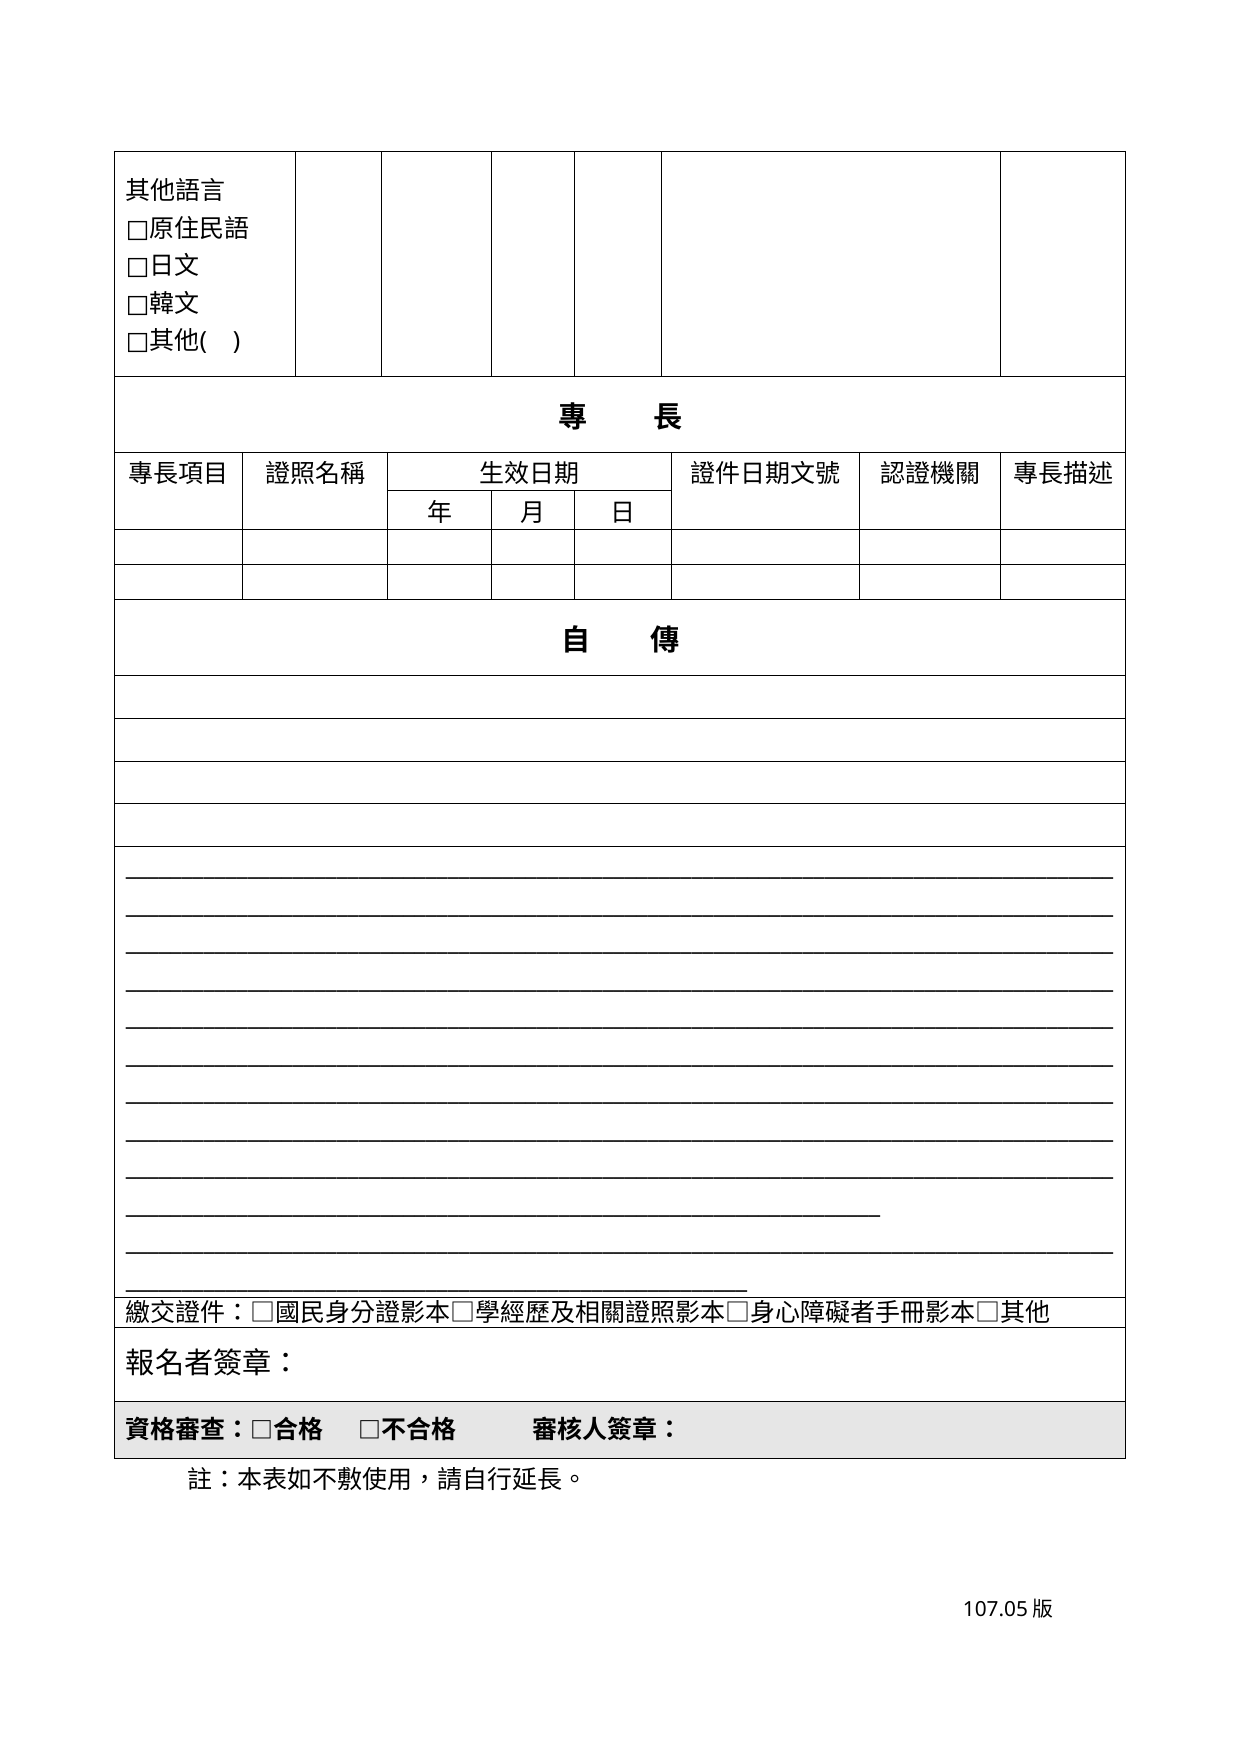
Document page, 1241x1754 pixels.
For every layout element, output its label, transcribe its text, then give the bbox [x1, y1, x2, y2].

table_cell 年 [388, 491, 491, 529]
table_cell [388, 565, 491, 599]
table_cell 專長項目 [115, 453, 242, 529]
table_cell [492, 565, 574, 599]
table_cell [575, 152, 661, 376]
table_cell 其他語言 □原住民語 □日文 □韓文 □其他( ) [115, 152, 295, 376]
table_cell 認證機關 [860, 453, 1000, 529]
table_cell 日 [575, 491, 671, 529]
text 註：本表如不敷使用，請自行延長。 [187, 1459, 1053, 1496]
table_cell [115, 804, 1125, 846]
table_cell [672, 565, 859, 599]
table_cell 報名者簽章： [115, 1328, 1125, 1401]
table_cell 證照名稱 [243, 453, 387, 529]
table_cell [115, 676, 1125, 718]
table_cell [115, 530, 242, 564]
table_cell 專 長 [115, 377, 1125, 452]
table_cell [860, 530, 1000, 564]
table_cell [115, 565, 242, 599]
table_cell [575, 530, 671, 564]
table_cell [1001, 152, 1125, 376]
table_cell [115, 719, 1125, 761]
table_cell [575, 565, 671, 599]
table_cell [662, 152, 1000, 376]
table_cell [115, 762, 1125, 803]
table_cell 繳交證件：□國民身分證影本□學經歷及相關證照影本□身心障礙者手冊影本□其他 [115, 1298, 1125, 1327]
table_cell [382, 152, 491, 376]
table_cell [1001, 565, 1125, 599]
table_cell [492, 152, 574, 376]
table_cell [672, 530, 859, 564]
table_cell [492, 530, 574, 564]
table_cell _____________________________________________________________________________________________________________________________________________________________________________________________________________________________________________________________________________________________________________________________________________________________________________________________________________________________________________________________________________________________________________________________________________________________________________________________________________________________________________________________________________________________________________________________________________________________________________________________________________________________________________________________________________________________________ _________________________________________________________________________________________________________________________________________________ [115, 847, 1125, 1297]
table_cell 資格審查：□合格 □不合格 審核人簽章： [115, 1402, 1125, 1458]
table_cell 專長描述 [1001, 453, 1125, 529]
table_cell 生效日期 [388, 453, 671, 490]
table_cell [860, 565, 1000, 599]
table_cell 月 [492, 491, 574, 529]
table_cell [243, 565, 387, 599]
table_cell [296, 152, 381, 376]
table_cell [243, 530, 387, 564]
table_cell [1001, 530, 1125, 564]
table_cell [388, 530, 491, 564]
table_cell 證件日期文號 [672, 453, 859, 529]
table_cell 自 傳 [115, 600, 1125, 675]
